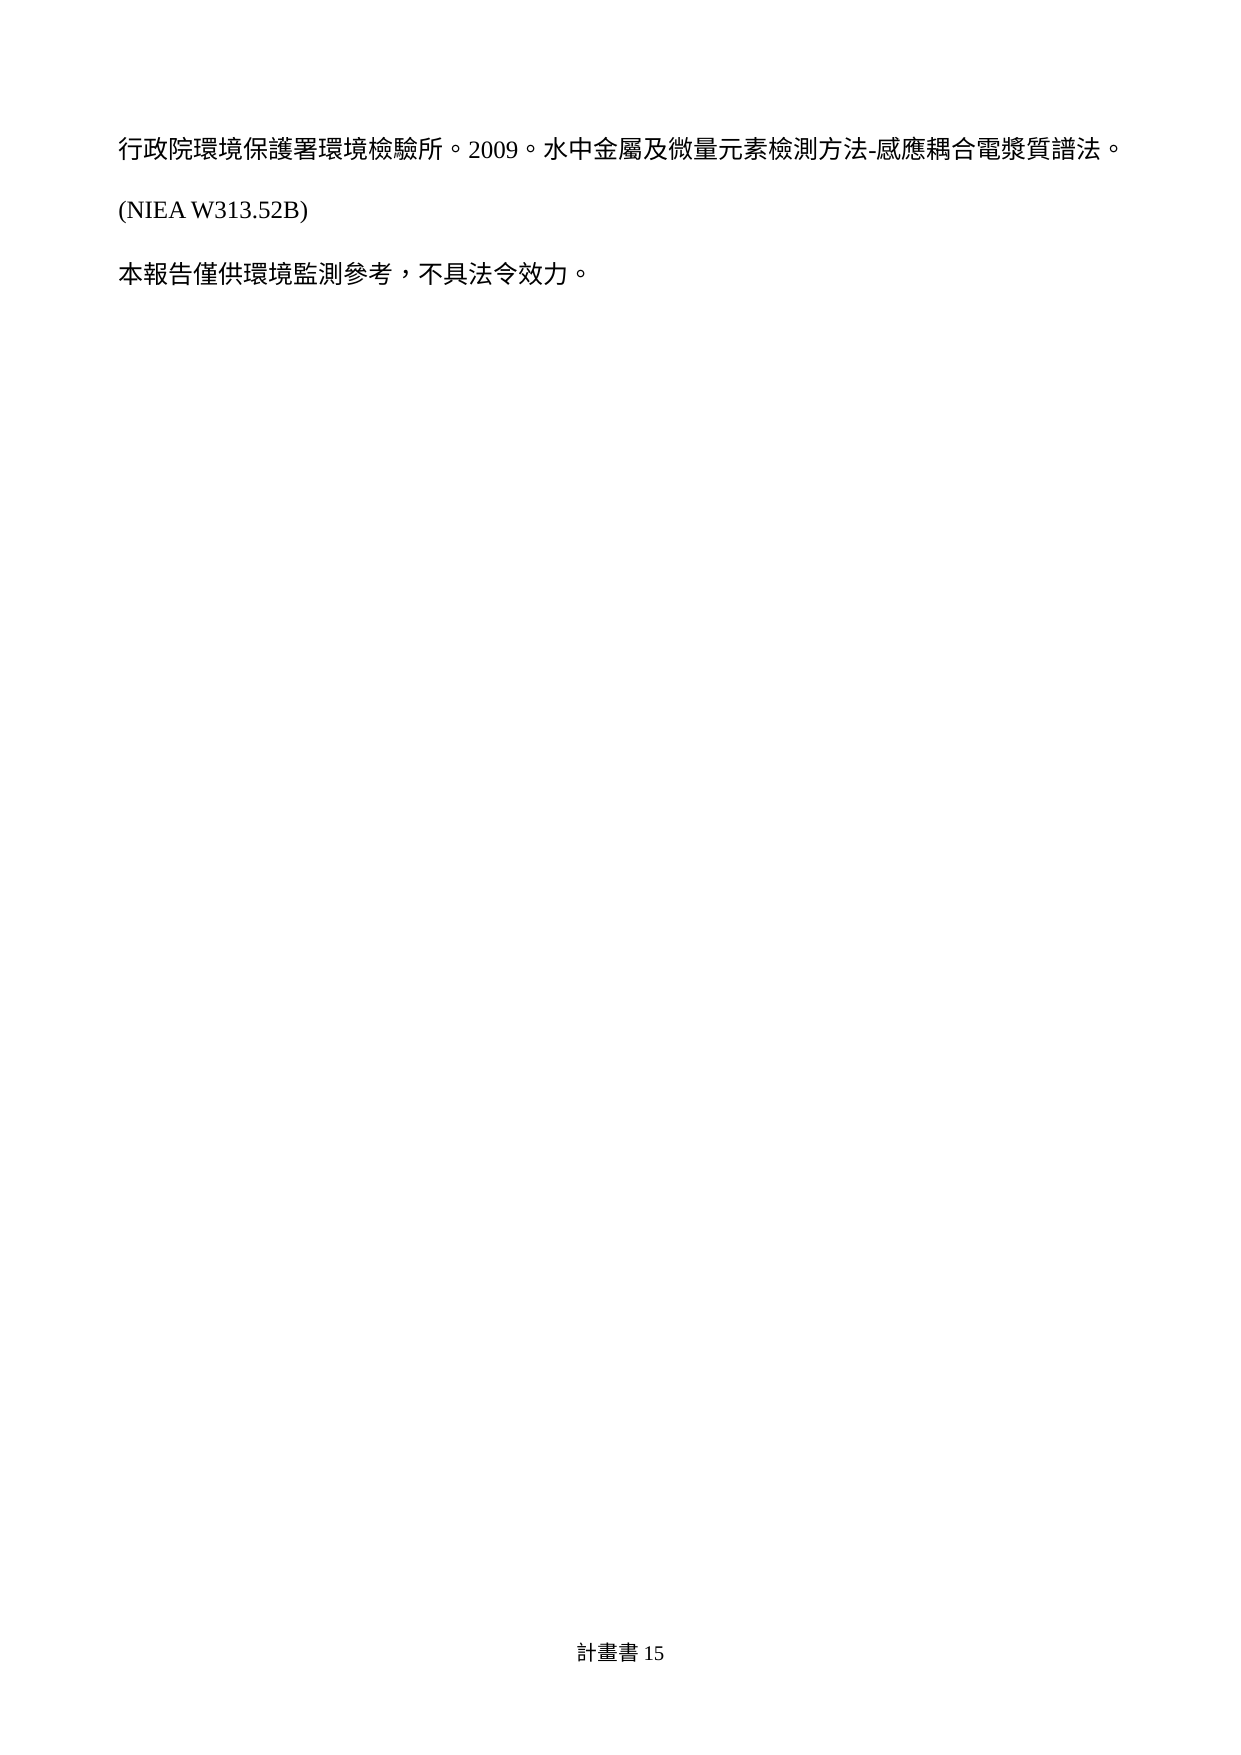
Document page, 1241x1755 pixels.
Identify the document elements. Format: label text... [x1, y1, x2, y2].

text 本報告僅供環境監測參考，不具法令效力。 [118, 231, 1122, 293]
text 行政院環境保護署環境檢驗所。2009。水中金屬及微量元素檢測方法-感應耦合電漿質譜法。(NIEA W313.52B) [118, 106, 1122, 231]
